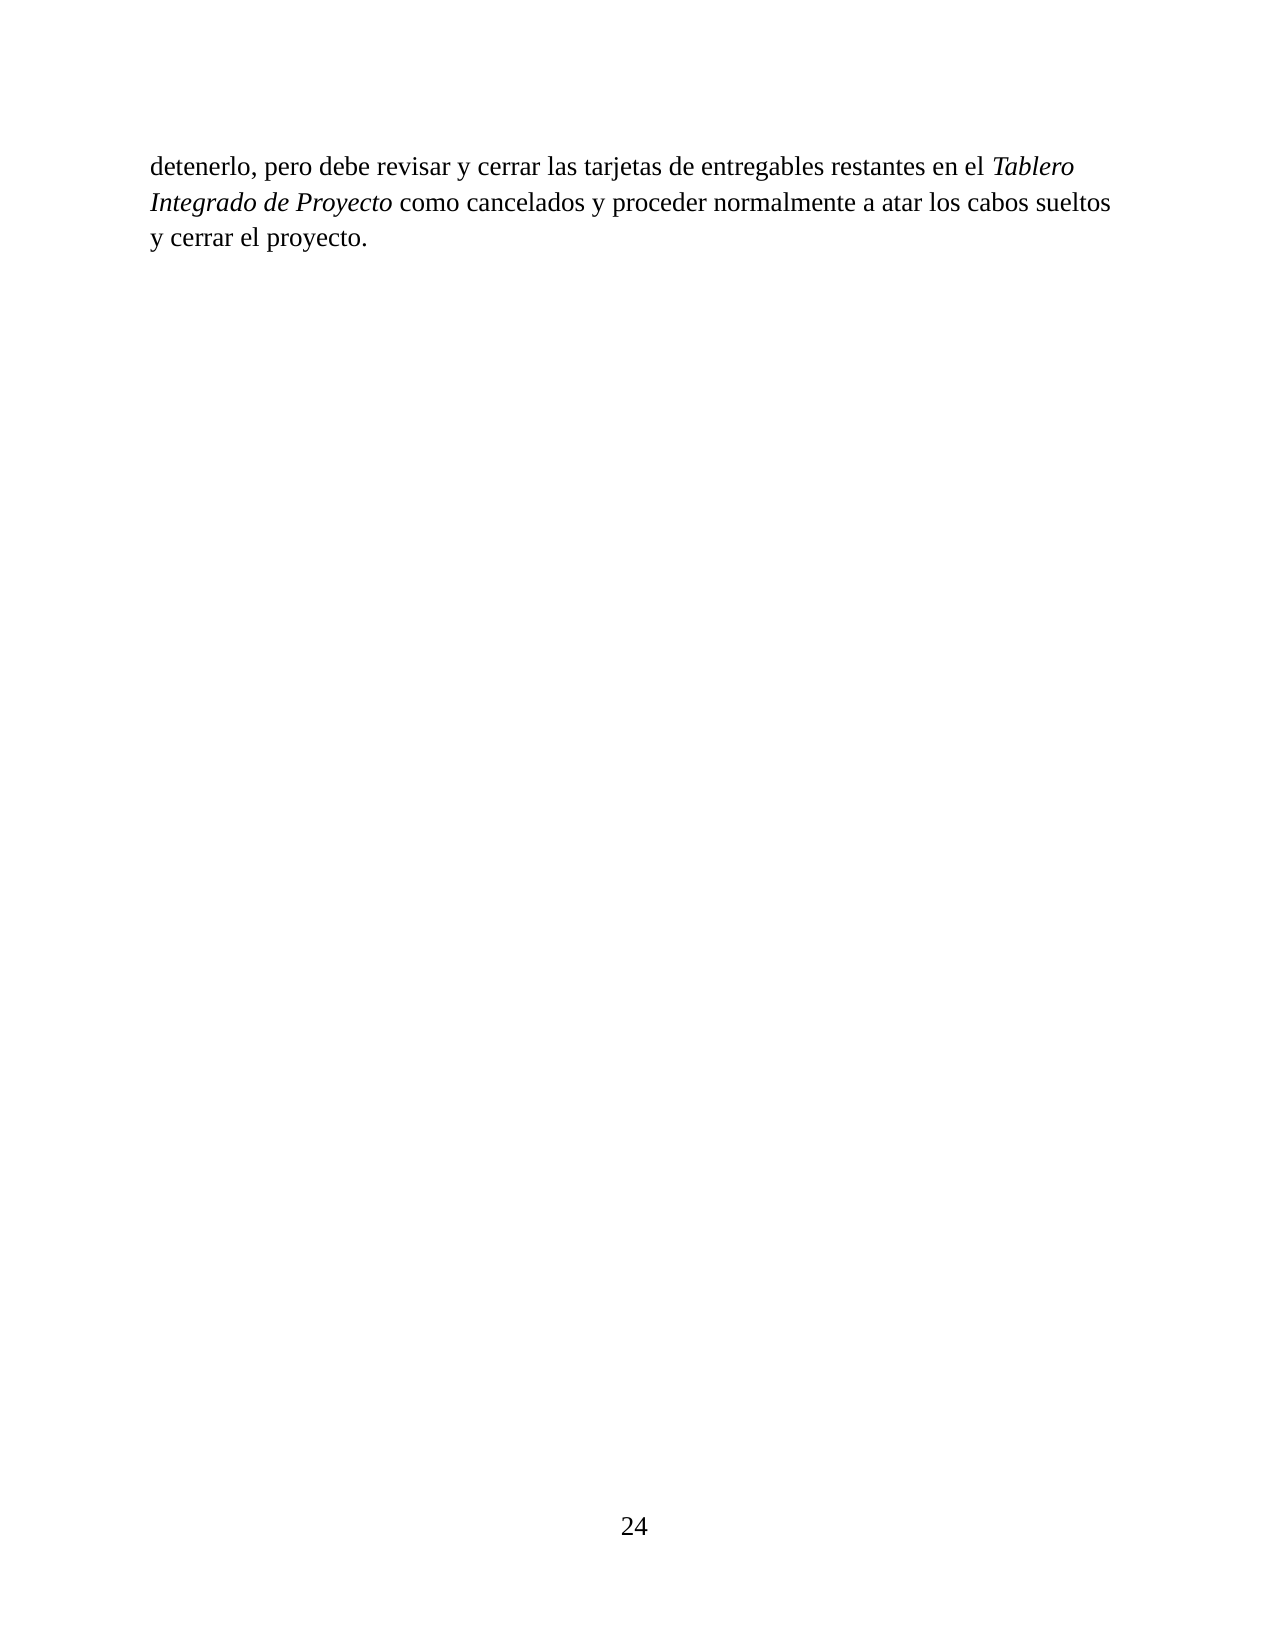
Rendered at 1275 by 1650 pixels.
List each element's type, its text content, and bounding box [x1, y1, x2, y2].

text detenerlo, pero debe revisar y cerrar las tarjetas de entregables restantes en el Tablero Integrado de Proyecto como cancelados y proceder normalmente a atar los cabos sueltos y cerrar el proyecto. [150, 150, 1125, 253]
